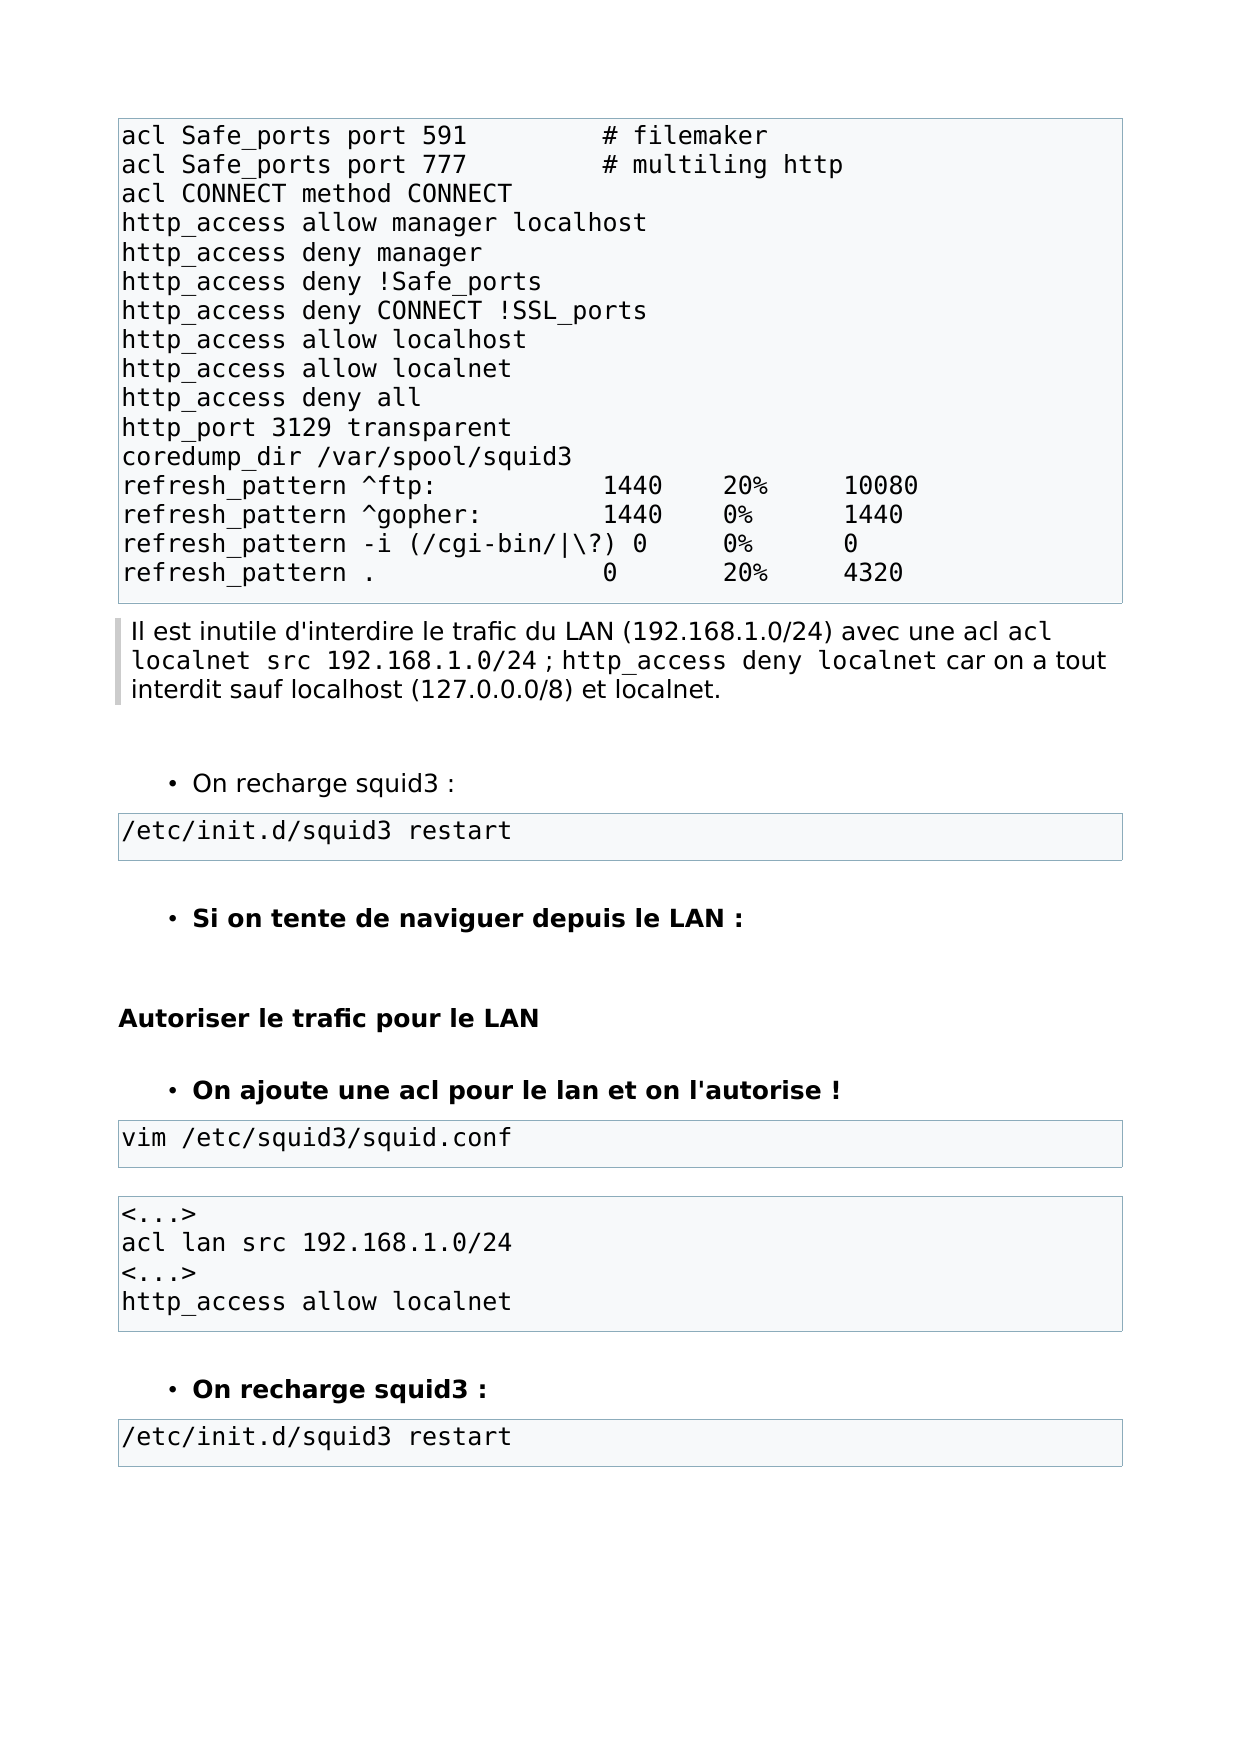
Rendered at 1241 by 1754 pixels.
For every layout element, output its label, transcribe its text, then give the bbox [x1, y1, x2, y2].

table_header vim /etc/squid3/squid.conf [119, 1121, 1122, 1167]
list Si on tente de naviguer depuis le LAN : [177, 904, 1122, 934]
list On recharge squid3 : [177, 1375, 1122, 1404]
list On recharge squid3 : [177, 769, 1122, 798]
table_header <...> acl lan src 192.168.1.0/24 <...> http_access allow localnet [119, 1197, 1122, 1331]
table_header acl Safe_ports port 591 # filemaker acl Safe_ports port 777 # multiling http acl CONNECT method CONNECT http_access allow manager localhost http_access deny manager http_access deny !Safe_ports http_access deny CONNECT !SSL_ports http_access allow localhost http_access allow localnet http_access deny all http_port 3129 transparent coredump_dir /var/spool/squid3 refresh_pattern ^ftp: 1440 20% 10080 refresh_pattern ^gopher: 1440 0% 1440 refresh_pattern -i (/cgi-bin/|\?) 0 0% 0 refresh_pattern . 0 20% 4320 [119, 119, 1122, 602]
table_header /etc/init.d/squid3 restart [119, 814, 1122, 860]
table_header Il est inutile d'interdire le trafic du LAN (192.168.1.0/24) avec une acl acl localnet src 192.168.1.0/24 ; http_access deny localnet car on a tout interdit sauf localhost (127.0.0.0/8) et localnet. [121, 618, 1122, 705]
list On ajoute une acl pour le lan et on l'autorise ! [177, 1076, 1122, 1105]
table_header /etc/init.d/squid3 restart [119, 1420, 1122, 1466]
subtitle Autoriser le trafic pour le LAN [118, 1005, 1122, 1034]
